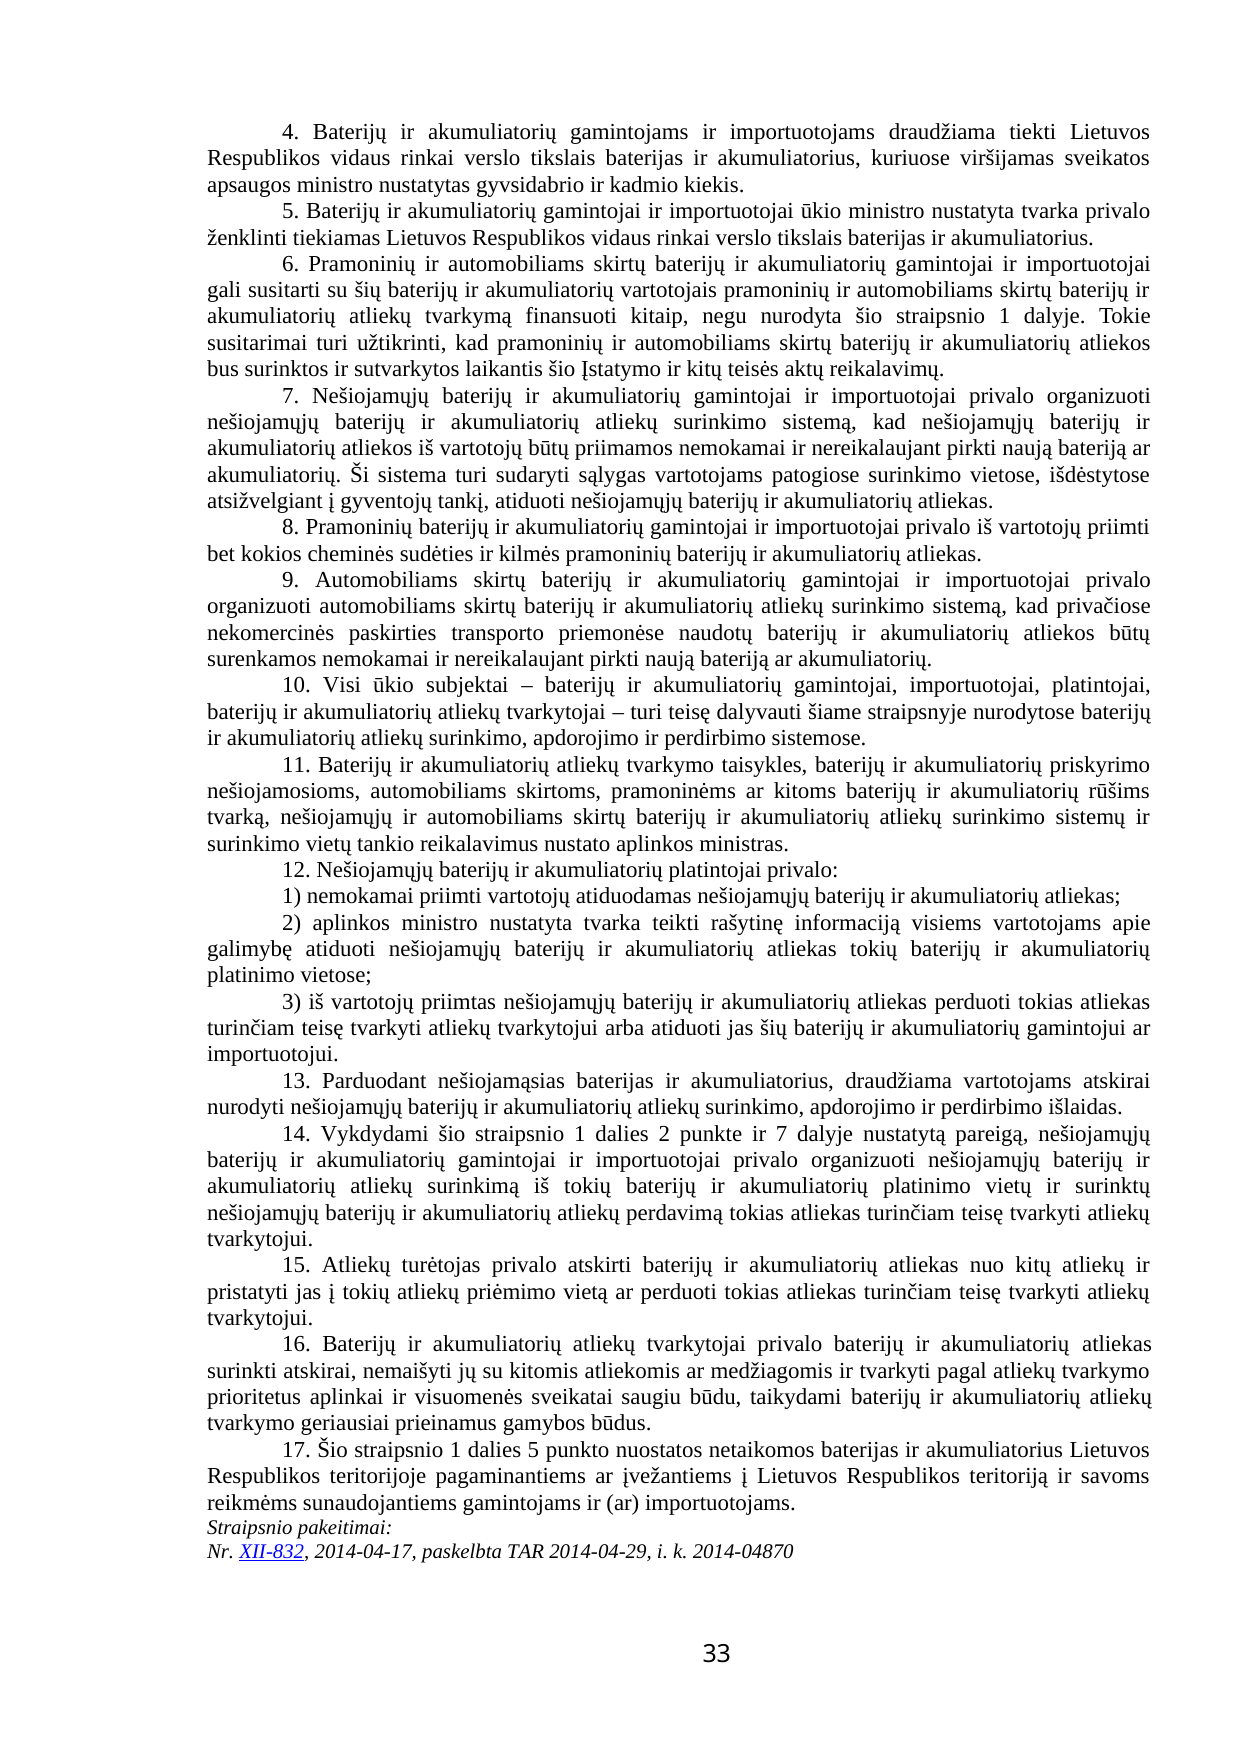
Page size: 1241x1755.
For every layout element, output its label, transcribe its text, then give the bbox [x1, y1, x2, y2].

text 2) aplinkos ministro nustatyta tvarka teikti rašytinę informaciją visiems vartotojams apie galimybę atiduoti nešiojamųjų baterijų ir akumuliatorių atliekas tokių baterijų ir akumuliatorių platinimo vietose; [207, 909, 1152, 988]
text 6. Pramoninių ir automobiliams skirtų baterijų ir akumuliatorių gamintojai ir importuotojai gali susitarti su šių baterijų ir akumuliatorių vartotojais pramoninių ir automobiliams skirtų baterijų ir akumuliatorių atliekų tvarkymą finansuoti kitaip, negu nurodyta šio straipsnio 1 dalyje. Tokie susitarimai turi užtikrinti, kad pramoninių ir automobiliams skirtų baterijų ir akumuliatorių atliekos bus surinktos ir sutvarkytos laikantis šio Įstatymo ir kitų teisės aktų reikalavimų. [207, 250, 1152, 382]
text Nr. XII-832, 2014-04-17, paskelbta TAR 2014-04-29, i. k. 2014-04870 [207, 1539, 1152, 1563]
text 14. Vykdydami šio straipsnio 1 dalies 2 punkte ir 7 dalyje nustatytą pareigą, nešiojamųjų baterijų ir akumuliatorių gamintojai ir importuotojai privalo organizuoti nešiojamųjų baterijų ir akumuliatorių atliekų surinkimą iš tokių baterijų ir akumuliatorių platinimo vietų ir surinktų nešiojamųjų baterijų ir akumuliatorių atliekų perdavimą tokias atliekas turinčiam teisę tvarkyti atliekų tvarkytojui. [207, 1119, 1152, 1251]
text 4. Baterijų ir akumuliatorių gamintojams ir importuotojams draudžiama tiekti Lietuvos Respublikos vidaus rinkai verslo tikslais baterijas ir akumuliatorius, kuriuose viršijamas sveikatos apsaugos ministro nustatytas gyvsidabrio ir kadmio kiekis. [207, 118, 1152, 197]
text 13. Parduodant nešiojamąsias baterijas ir akumuliatorius, draudžiama vartotojams atskirai nurodyti nešiojamųjų baterijų ir akumuliatorių atliekų surinkimo, apdorojimo ir perdirbimo išlaidas. [207, 1067, 1152, 1119]
text 3) iš vartotojų priimtas nešiojamųjų baterijų ir akumuliatorių atliekas perduoti tokias atliekas turinčiam teisę tvarkyti atliekų tvarkytojui arba atiduoti jas šių baterijų ir akumuliatorių gamintojui ar importuotojui. [207, 988, 1152, 1067]
text Straipsnio pakeitimai: [207, 1515, 1152, 1539]
text 10. Visi ūkio subjektai – baterijų ir akumuliatorių gamintojai, importuotojai, platintojai, baterijų ir akumuliatorių atliekų tvarkytojai – turi teisę dalyvauti šiame straipsnyje nurodytose baterijų ir akumuliatorių atliekų surinkimo, apdorojimo ir perdirbimo sistemose. [207, 672, 1152, 751]
text 1) nemokamai priimti vartotojų atiduodamas nešiojamųjų baterijų ir akumuliatorių atliekas; [207, 882, 1152, 909]
text 12. Nešiojamųjų baterijų ir akumuliatorių platintojai privalo: [207, 856, 1152, 882]
text 15. Atliekų turėtojas privalo atskirti baterijų ir akumuliatorių atliekas nuo kitų atliekų ir pristatyti jas į tokių atliekų priėmimo vietą ar perduoti tokias atliekas turinčiam teisę tvarkyti atliekų tvarkytojui. [207, 1251, 1152, 1330]
text 5. Baterijų ir akumuliatorių gamintojai ir importuotojai ūkio ministro nustatyta tvarka privalo ženklinti tiekiamas Lietuvos Respublikos vidaus rinkai verslo tikslais baterijas ir akumuliatorius. [207, 197, 1152, 250]
text 8. Pramoninių baterijų ir akumuliatorių gamintojai ir importuotojai privalo iš vartotojų priimti bet kokios cheminės sudėties ir kilmės pramoninių baterijų ir akumuliatorių atliekas. [207, 513, 1152, 566]
text 7. Nešiojamųjų baterijų ir akumuliatorių gamintojai ir importuotojai privalo organizuoti nešiojamųjų baterijų ir akumuliatorių atliekų surinkimo sistemą, kad nešiojamųjų baterijų ir akumuliatorių atliekos iš vartotojų būtų priimamos nemokamai ir nereikalaujant pirkti naują bateriją ar akumuliatorių. Ši sistema turi sudaryti sąlygas vartotojams patogiose surinkimo vietose, išdėstytose atsižvelgiant į gyventojų tankį, atiduoti nešiojamųjų baterijų ir akumuliatorių atliekas. [207, 382, 1152, 513]
text 17. Šio straipsnio 1 dalies 5 punkto nuostatos netaikomos baterijas ir akumuliatorius Lietuvos Respublikos teritorijoje pagaminantiems ar įvežantiems į Lietuvos Respublikos teritoriją ir savoms reikmėms sunaudojantiems gamintojams ir (ar) importuotojams. [207, 1436, 1152, 1515]
text 9. Automobiliams skirtų baterijų ir akumuliatorių gamintojai ir importuotojai privalo organizuoti automobiliams skirtų baterijų ir akumuliatorių atliekų surinkimo sistemą, kad privačiose nekomercinės paskirties transporto priemonėse naudotų baterijų ir akumuliatorių atliekos būtų surenkamos nemokamai ir nereikalaujant pirkti naują bateriją ar akumuliatorių. [207, 566, 1152, 672]
text 16. Baterijų ir akumuliatorių atliekų tvarkytojai privalo baterijų ir akumuliatorių atliekas surinkti atskirai, nemaišyti jų su kitomis atliekomis ar medžiagomis ir tvarkyti pagal atliekų tvarkymo prioritetus aplinkai ir visuomenės sveikatai saugiu būdu, taikydami baterijų ir akumuliatorių atliekų tvarkymo geriausiai prieinamus gamybos būdus. [207, 1330, 1152, 1436]
text 11. Baterijų ir akumuliatorių atliekų tvarkymo taisykles, baterijų ir akumuliatorių priskyrimo nešiojamosioms, automobiliams skirtoms, pramoninėms ar kitoms baterijų ir akumuliatorių rūšims tvarką, nešiojamųjų ir automobiliams skirtų baterijų ir akumuliatorių atliekų surinkimo sistemų ir surinkimo vietų tankio reikalavimus nustato aplinkos ministras. [207, 751, 1152, 856]
